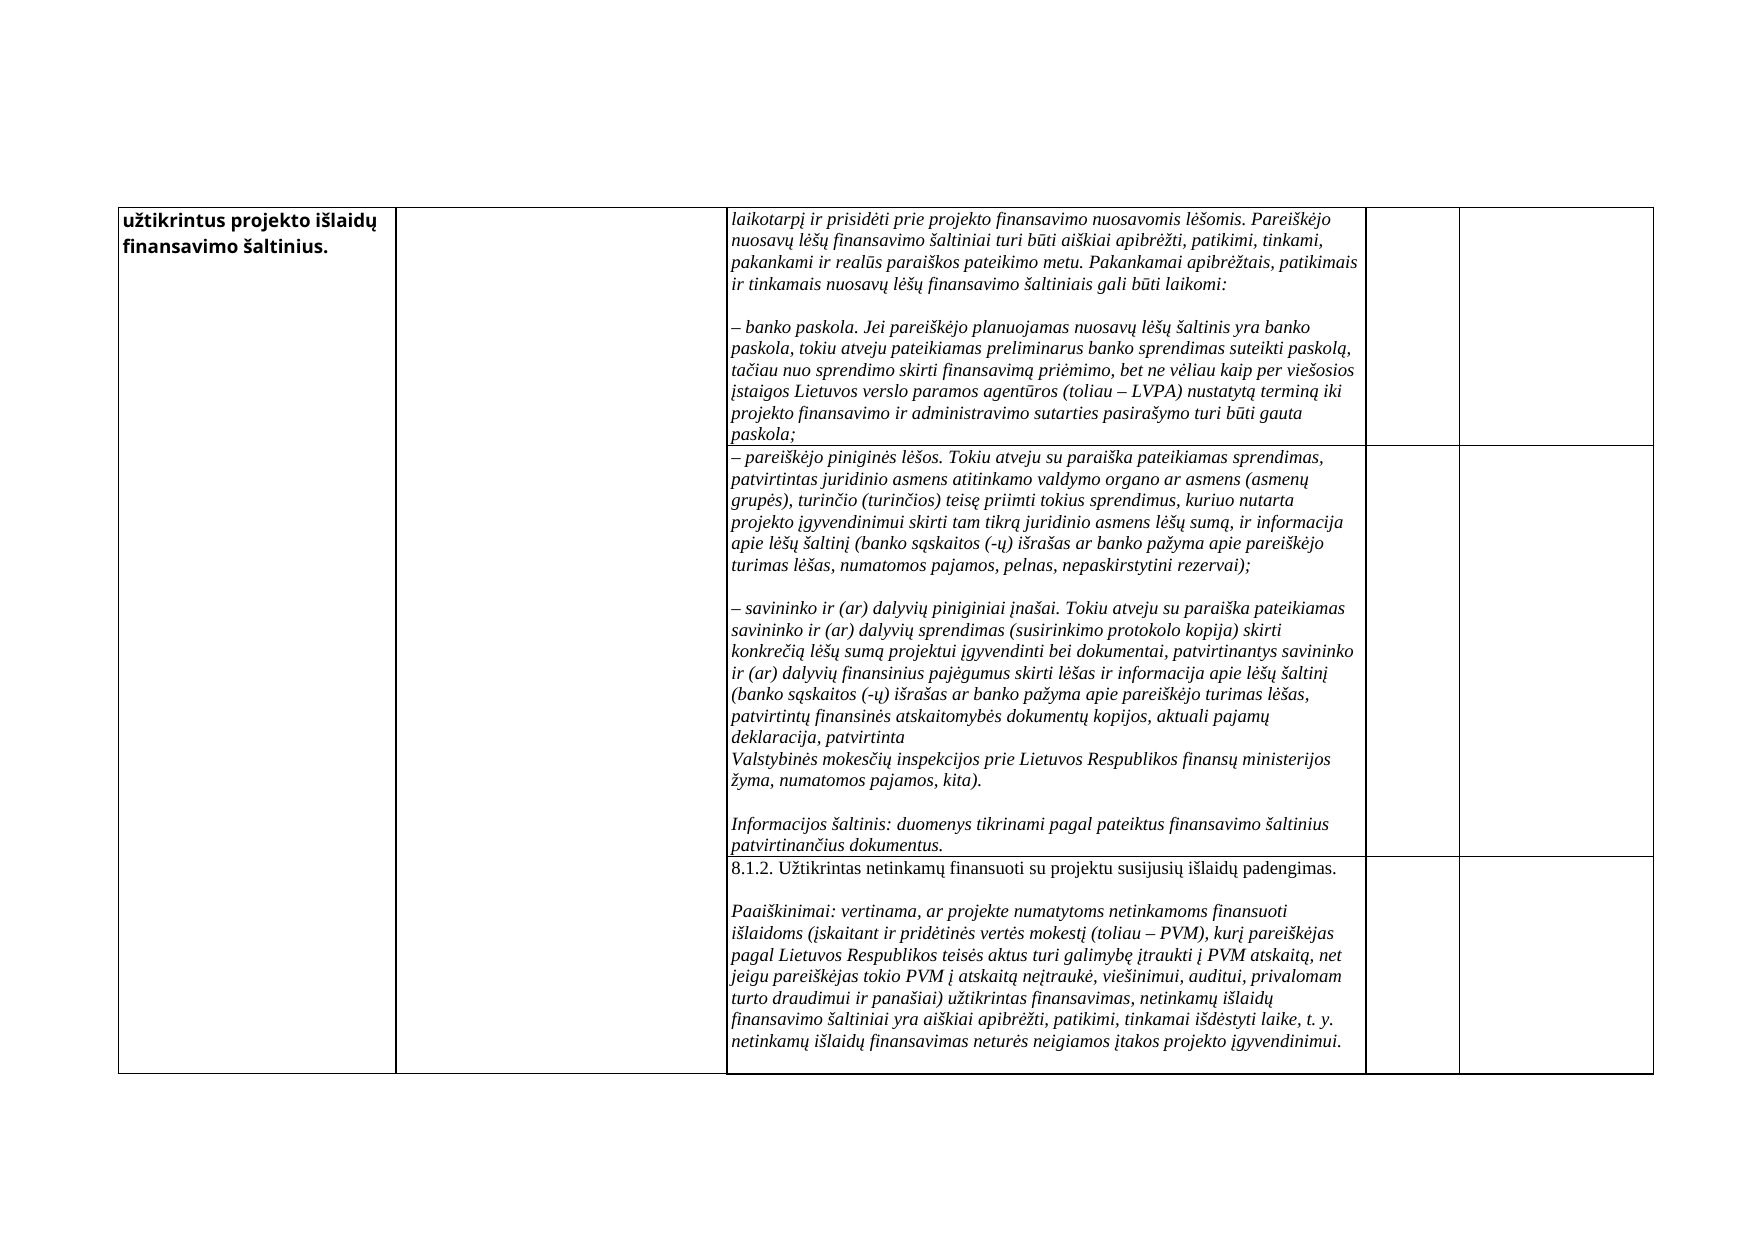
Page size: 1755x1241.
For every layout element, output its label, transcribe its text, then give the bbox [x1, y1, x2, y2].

table_cell [1460, 446, 1653, 856]
table_cell [1367, 208, 1459, 445]
table_cell [1367, 857, 1459, 1073]
table_cell užtikrintus projekto išlaidų finansavimo šaltinius. [119, 208, 395, 1073]
table_cell [1460, 857, 1653, 1073]
table_cell [1460, 208, 1653, 445]
table_cell laikotarpį ir prisidėti prie projekto finansavimo nuosavomis lėšomis. Pareiškėjo nuosavų lėšų finansavimo šaltiniai turi būti aiškiai apibrėžti, patikimi, tinkami, pakankami ir realūs paraiškos pateikimo metu. Pakankamai apibrėžtais, patikimais ir tinkamais nuosavų lėšų finansavimo šaltiniais gali būti laikomi: – banko paskola. Jei pareiškėjo planuojamas nuosavų lėšų šaltinis yra banko paskola, tokiu atveju pateikiamas preliminarus banko sprendimas suteikti paskolą, tačiau nuo sprendimo skirti finansavimą priėmimo, bet ne vėliau kaip per viešosios įstaigos Lietuvos verslo paramos agentūros (toliau – LVPA) nustatytą terminą iki projekto finansavimo ir administravimo sutarties pasirašymo turi būti gauta paskola; [728, 208, 1365, 445]
table_cell [1367, 446, 1459, 856]
table_cell 8.1.2. Užtikrintas netinkamų finansuoti su projektu susijusių išlaidų padengimas. Paaiškinimai: vertinama, ar projekte numatytoms netinkamoms finansuoti išlaidoms (įskaitant ir pridėtinės vertės mokestį (toliau – PVM), kurį pareiškėjas pagal Lietuvos Respublikos teisės aktus turi galimybę įtraukti į PVM atskaitą, net jeigu pareiškėjas tokio PVM į atskaitą neįtraukė, viešinimui, auditui, privalomam turto draudimui ir panašiai) užtikrintas finansavimas, netinkamų išlaidų finansavimo šaltiniai yra aiškiai apibrėžti, patikimi, tinkamai išdėstyti laike, t. y. netinkamų išlaidų finansavimas neturės neigiamos įtakos projekto įgyvendinimui. [728, 857, 1365, 1073]
table_cell [397, 208, 726, 1073]
table_cell – pareiškėjo piniginės lėšos. Tokiu atveju su paraiška pateikiamas sprendimas, patvirtintas juridinio asmens atitinkamo valdymo organo ar asmens (asmenų grupės), turinčio (turinčios) teisę priimti tokius sprendimus, kuriuo nutarta projekto įgyvendinimui skirti tam tikrą juridinio asmens lėšų sumą, ir informacija apie lėšų šaltinį (banko sąskaitos (-ų) išrašas ar banko pažyma apie pareiškėjo turimas lėšas, numatomos pajamos, pelnas, nepaskirstytini rezervai); – savininko ir (ar) dalyvių piniginiai įnašai. Tokiu atveju su paraiška pateikiamas savininko ir (ar) dalyvių sprendimas (susirinkimo protokolo kopija) skirti konkrečią lėšų sumą projektui įgyvendinti bei dokumentai, patvirtinantys savininko ir (ar) dalyvių finansinius pajėgumus skirti lėšas ir informacija apie lėšų šaltinį (banko sąskaitos (-ų) išrašas ar banko pažyma apie pareiškėjo turimas lėšas, patvirtintų finansinės atskaitomybės dokumentų kopijos, aktuali pajamų deklaracija, patvirtinta Valstybinės mokesčių inspekcijos prie Lietuvos Respublikos finansų ministerijos žyma, numatomos pajamos, kita). Informacijos šaltinis: duomenys tikrinami pagal pateiktus finansavimo šaltinius patvirtinančius dokumentus. [728, 446, 1365, 856]
